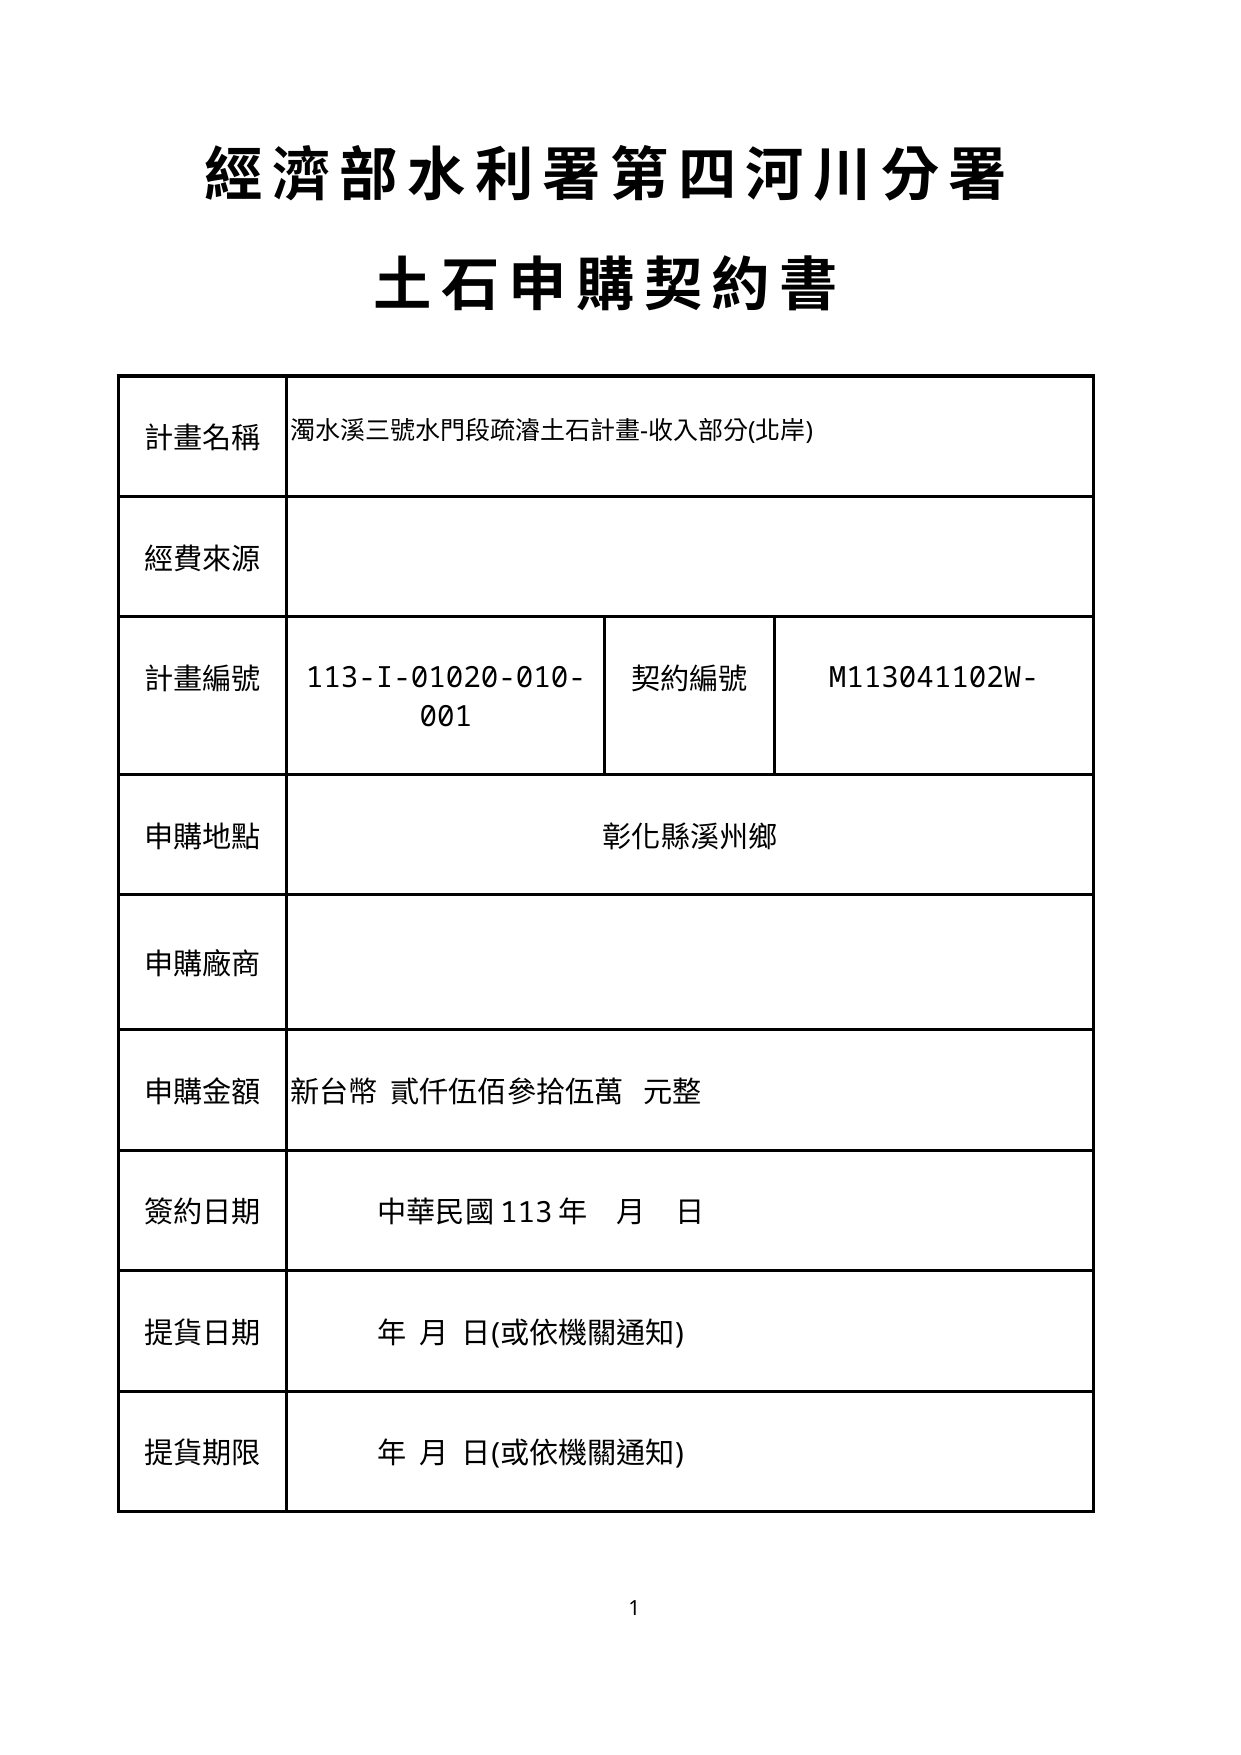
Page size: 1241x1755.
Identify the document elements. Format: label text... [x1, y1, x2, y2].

table_cell 申購地點 [120, 776, 285, 893]
table_cell 經費來源 [120, 498, 285, 615]
table_cell 113-I-01020-010-001 [288, 618, 603, 773]
table_cell 提貨日期 [120, 1272, 285, 1389]
table_header 經濟部水利署第四河川分署 土石申購契約書 [118, 75, 1093, 374]
table_cell [288, 896, 1092, 1028]
table_cell 提貨期限 [120, 1393, 285, 1510]
table_cell 申購廠商 [120, 896, 285, 1028]
table_cell 申購金額 [120, 1031, 285, 1148]
table_cell 中華民國113年 月 日 [288, 1152, 1092, 1269]
table_cell 年 月 日(或依機關通知) [288, 1393, 1092, 1510]
table_cell 簽約日期 [120, 1152, 285, 1269]
table_cell M113041102W- [776, 618, 1092, 773]
table_cell 契約編號 [606, 618, 773, 773]
table_cell 新台幣 貳仟伍佰參拾伍萬 元整 [288, 1031, 1092, 1148]
table_cell [288, 498, 1092, 615]
table_cell 彰化縣溪州鄉 [288, 776, 1092, 893]
table_cell 計畫名稱 [120, 378, 285, 495]
table_cell 計畫編號 [120, 618, 285, 773]
table_cell 年 月 日(或依機關通知) [288, 1272, 1092, 1389]
table_cell 濁水溪三號水門段疏濬土石計畫-收入部分(北岸) [288, 378, 1092, 495]
